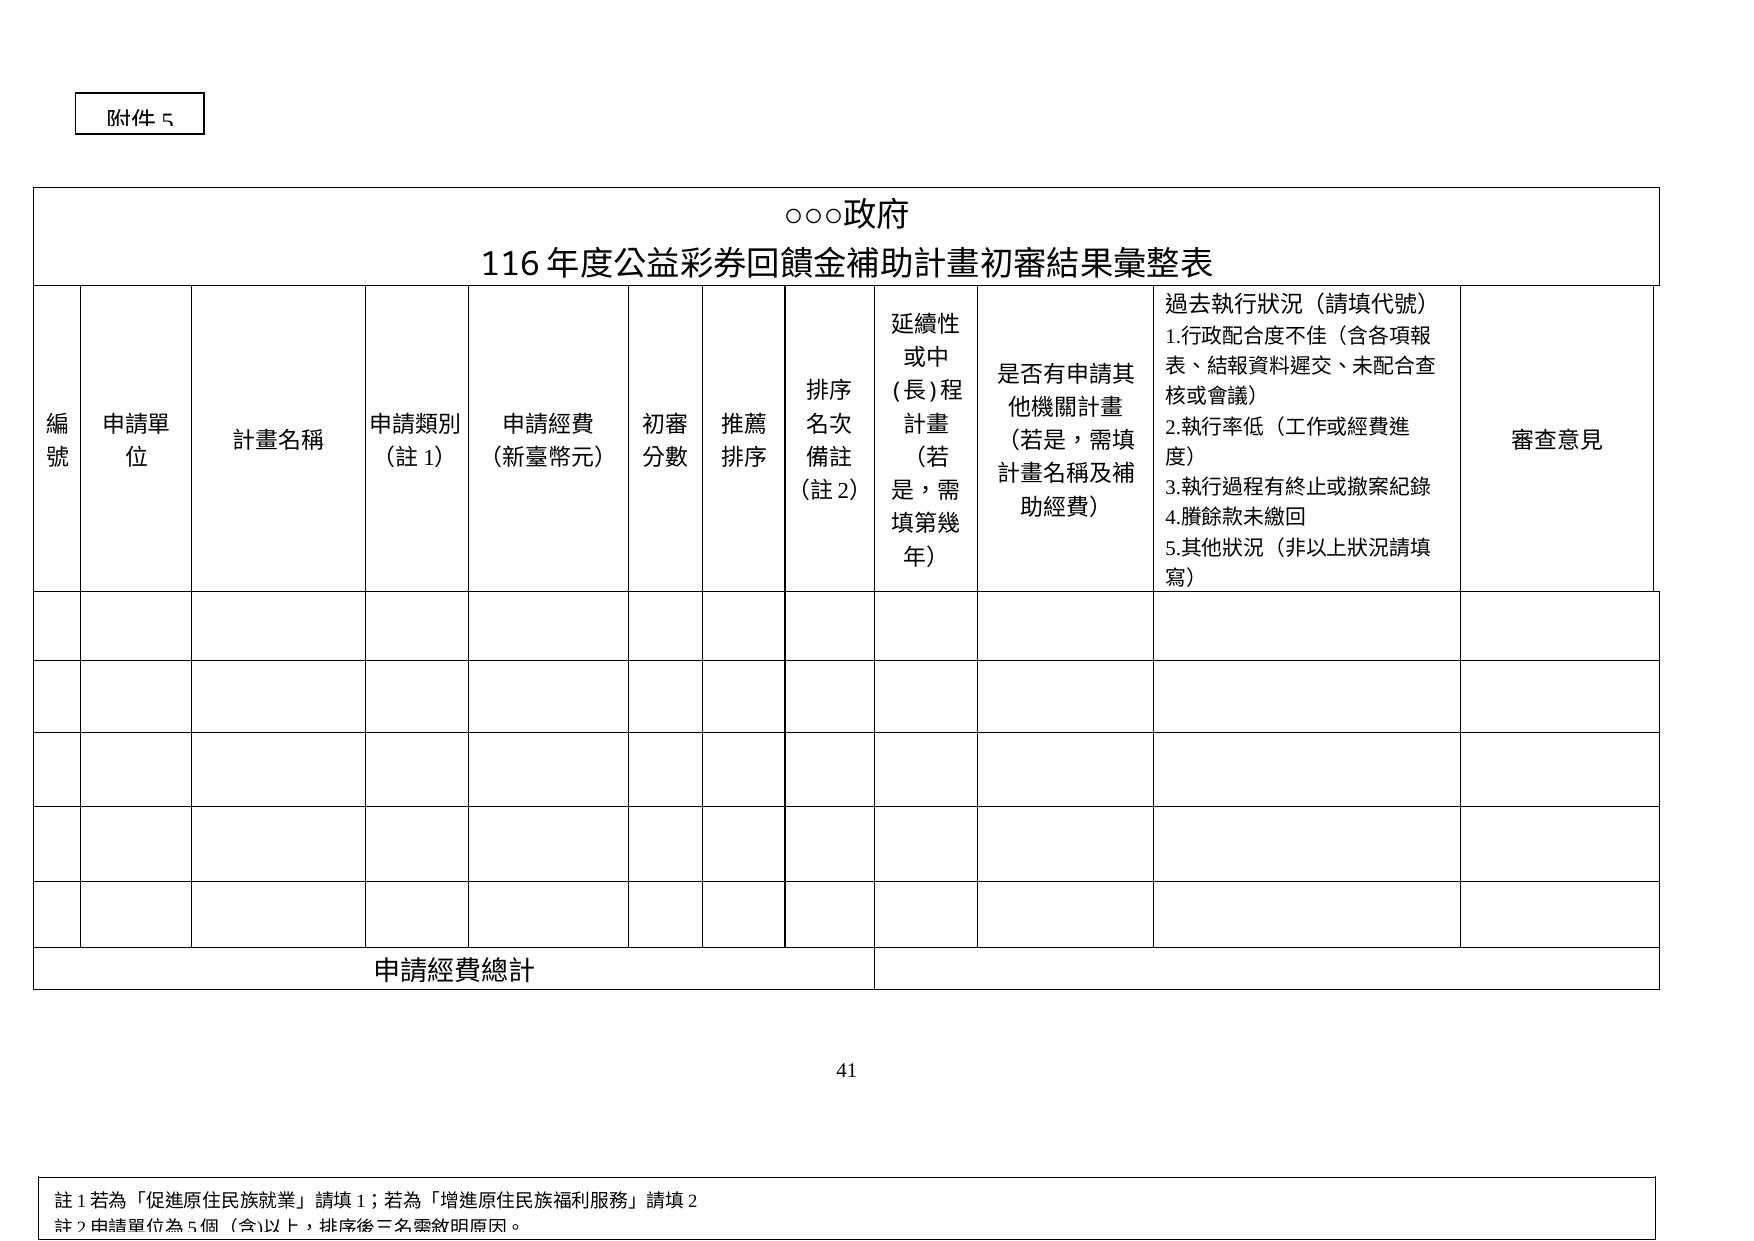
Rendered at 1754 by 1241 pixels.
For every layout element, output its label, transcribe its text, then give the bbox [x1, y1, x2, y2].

table_cell [34, 592, 80, 660]
table_cell 是否有申請其他機關計畫（若是，需填計畫名稱及補助經費） [978, 286, 1153, 591]
table_cell [81, 733, 191, 806]
table_cell [469, 592, 628, 660]
table_cell 推薦排序 [703, 286, 784, 591]
table_cell [703, 807, 784, 881]
table_cell [629, 807, 702, 881]
table_cell [875, 733, 977, 806]
text 註2申請單位為5個（含)以上，排序後三名需敘明原因。 [54, 1213, 1640, 1231]
table_cell [875, 661, 977, 732]
table_cell [1461, 807, 1659, 881]
table_cell [192, 882, 365, 947]
table_cell [34, 733, 80, 806]
table_cell 申請經費總計 [34, 948, 874, 989]
table_cell [786, 882, 874, 947]
table_cell [366, 592, 468, 660]
table_cell [629, 592, 702, 660]
table_cell [786, 733, 874, 806]
table_cell [366, 882, 468, 947]
table_cell 申請類別 （註1） [366, 286, 468, 591]
table_cell [81, 661, 191, 732]
table_cell [703, 661, 784, 732]
table_cell [81, 882, 191, 947]
table_header ○○○政府 116年度公益彩券回饋金補助計畫初審結果彙整表 [34, 188, 1659, 285]
table_cell [1154, 661, 1460, 732]
table_cell [469, 882, 628, 947]
table_cell [629, 882, 702, 947]
table_cell [366, 661, 468, 732]
table_cell [703, 882, 784, 947]
text 註1若為「促進原住民族就業」請填1；若為「增進原住民族福利服務」請填2 [54, 1186, 1640, 1213]
table_cell [629, 733, 702, 806]
table_cell [786, 592, 874, 660]
table_header ○○○政府 116年度公益彩券回饋金補助計畫初審結果彙整表 [76, 94, 203, 133]
table_cell [469, 807, 628, 881]
table_cell [366, 807, 468, 881]
table_cell 申請單位 [81, 286, 191, 591]
table_cell [875, 882, 977, 947]
table_cell [34, 882, 80, 947]
table_cell [629, 661, 702, 732]
table_cell [786, 661, 874, 732]
table_cell [1654, 286, 1659, 591]
table_cell 初審分數 [629, 286, 702, 591]
table_cell [786, 807, 874, 881]
table_cell [978, 807, 1153, 881]
table_cell [1461, 882, 1659, 947]
table_cell [34, 807, 80, 881]
table_cell [703, 733, 784, 806]
table_cell 審查意見 [1461, 286, 1653, 591]
table_cell 申請經費 （新臺幣元） [469, 286, 628, 591]
table_cell [1461, 661, 1659, 732]
table_cell [875, 592, 977, 660]
table_cell [1154, 807, 1460, 881]
table_cell [978, 661, 1153, 732]
table_cell [875, 807, 977, 881]
table_cell [192, 661, 365, 732]
table_cell 編號 [34, 286, 80, 591]
table_cell [192, 733, 365, 806]
table_cell [1154, 882, 1460, 947]
table_cell [1154, 733, 1460, 806]
table_cell 延續性或中(長)程計畫（若是，需填第幾年） [875, 286, 977, 591]
table_cell [34, 661, 80, 732]
table_cell [192, 592, 365, 660]
table_cell [1461, 592, 1659, 660]
table_cell [703, 592, 784, 660]
table_cell [1461, 733, 1659, 806]
table_cell [1154, 592, 1460, 660]
table_cell [81, 592, 191, 660]
table_cell [978, 592, 1153, 660]
table_cell 計畫名稱 [192, 286, 365, 591]
table_cell [978, 882, 1153, 947]
table_cell 排序名次 備註 （註2） [786, 286, 874, 591]
table_cell [978, 733, 1153, 806]
table_cell 過去執行狀況（請填代號） 1.行政配合度不佳（含各項報表、結報資料遲交、未配合查核或會議） 2.執行率低（工作或經費進度） 3.執行過程有終止或撤案紀錄 4.賸餘款未繳回 5.其他狀況（非以上狀況請填寫） [1154, 286, 1460, 591]
table_cell [81, 807, 191, 881]
table_cell [192, 807, 365, 881]
table_cell [366, 733, 468, 806]
table_cell [875, 948, 1659, 989]
table_cell [469, 661, 628, 732]
table_cell [469, 733, 628, 806]
